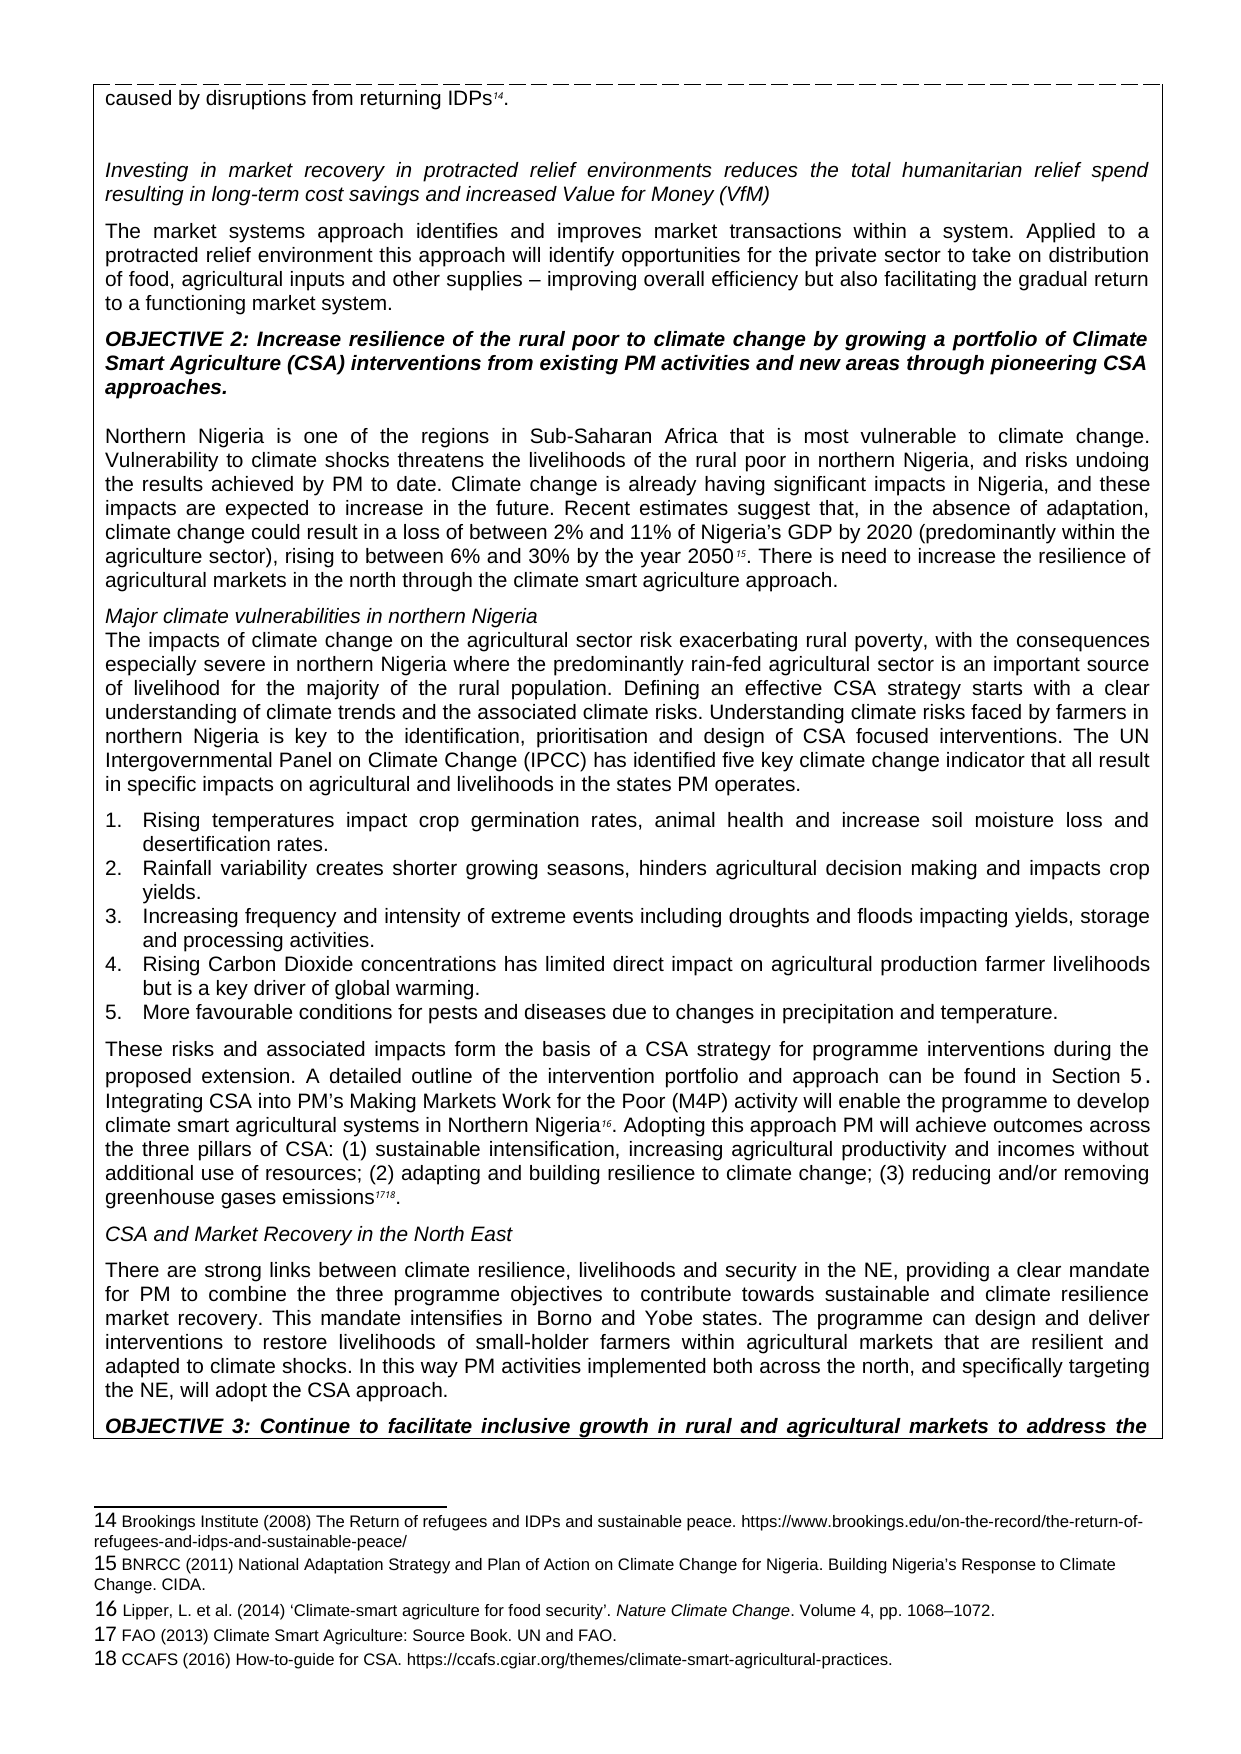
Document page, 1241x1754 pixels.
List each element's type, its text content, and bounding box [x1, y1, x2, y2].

table_cell caused by disruptions from returning IDPs. Investing in market recovery in protracted relief environments reduces the total humanitarian relief spend resulting in long-term cost savings and increased Value for Money (VfM) The market systems approach identifies and improves market transactions within a system. Applied to a protracted relief environment this approach will identify opportunities for the private sector to take on distribution of food, agricultural inputs and other supplies – improving overall efficiency but also facilitating the gradual return to a functioning market system. OBJECTIVE 2: Increase resilience of the rural poor to climate change by growing a portfolio of Climate Smart Agriculture (CSA) interventions from existing PM activities and new areas through pioneering CSA approaches. Northern Nigeria is one of the regions in Sub-Saharan Africa that is most vulnerable to climate change. Vulnerability to climate shocks threatens the livelihoods of the rural poor in northern Nigeria, and risks undoing the results achieved by PM to date. Climate change is already having significant impacts in Nigeria, and these impacts are expected to increase in the future. Recent estimates suggest that, in the absence of adaptation, climate change could result in a loss of between 2% and 11% of Nigeria’s GDP by 2020 (predominantly within the agriculture sector), rising to between 6% and 30% by the year 2050. There is need to increase the resilience of agricultural markets in the north through the climate smart agriculture approach. Major climate vulnerabilities in northern Nigeria The impacts of climate change on the agricultural sector risk exacerbating rural poverty, with the consequences especially severe in northern Nigeria where the predominantly rain-fed agricultural sector is an important source of livelihood for the majority of the rural population. Defining an effective CSA strategy starts with a clear understanding of climate trends and the associated climate risks. Understanding climate risks faced by farmers in northern Nigeria is key to the identification, prioritisation and design of CSA focused interventions. The UN Intergovernmental Panel on Climate Change (IPCC) has identified five key climate change indicator that all result in specific impacts on agricultural and livelihoods in the states PM operates. Rising temperatures impact crop germination rates, animal health and increase soil moisture loss and desertification rates. Rainfall variability creates shorter growing seasons, hinders agricultural decision making and impacts crop yields. Increasing frequency and intensity of extreme events including droughts and floods impacting yields, storage and processing activities. Rising Carbon Dioxide concentrations has limited direct impact on agricultural production farmer livelihoods but is a key driver of global warming. More favourable conditions for pests and diseases due to changes in precipitation and temperature. These risks and associated impacts form the basis of a CSA strategy for programme interventions during the proposed extension. A detailed outline of the intervention portfolio and approach can be found in Section 5. Integrating CSA into PM’s Making Markets Work for the Poor (M4P) activity will enable the programme to develop climate smart agricultural systems in Northern Nigeria. Adopting this approach PM will achieve outcomes across the three pillars of CSA: (1) sustainable intensification, increasing agricultural productivity and incomes without additional use of resources; (2) adapting and building resilience to climate change; (3) reducing and/or removing greenhouse gases emissions. CSA and Market Recovery in the North East There are strong links between climate resilience, livelihoods and security in the NE, providing a clear mandate for PM to combine the three programme objectives to contribute towards sustainable and climate resilience market recovery. This mandate intensifies in Borno and Yobe states. The programme can design and deliver interventions to restore livelihoods of small-holder farmers within agricultural markets that are resilient and adapted to climate shocks. In this way PM activities implemented both across the north, and specifically targeting the NE, will adopt the CSA approach. OBJECTIVE 3: Continue to facilitate inclusive growth in rural and agricultural markets to address the [94, 84, 1162, 1438]
